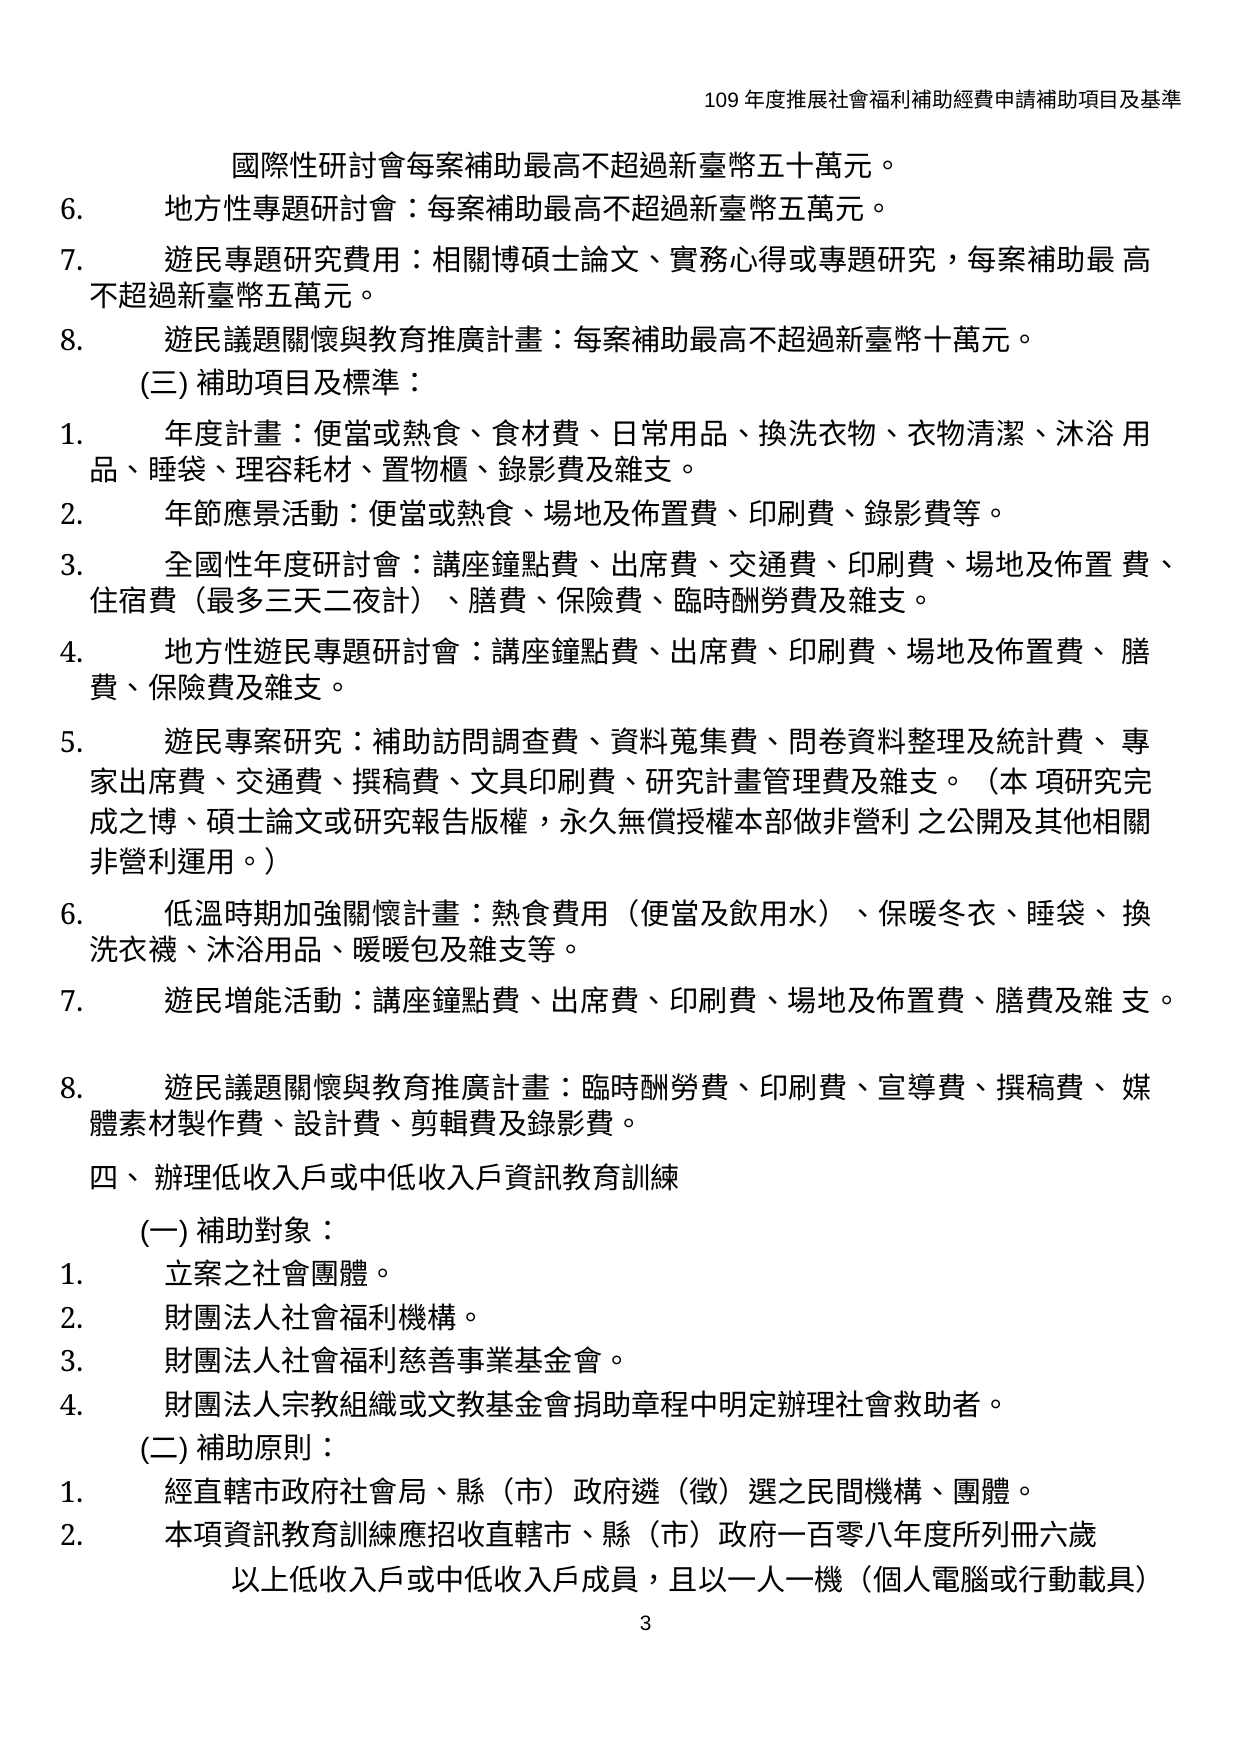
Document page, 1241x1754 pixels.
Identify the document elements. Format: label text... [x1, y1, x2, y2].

text (二) 補助原則： [139, 1430, 1182, 1466]
list 立案之社會團體。 [59, 1256, 1182, 1292]
list 遊民議題關懷與教育推廣計畫：臨時酬勞費、印刷費、宣導費、撰稿費、 媒體素材製作費、設計費、剪輯費及錄影費。 [59, 1069, 1153, 1142]
text (一) 補助對象： [139, 1213, 1182, 1248]
list 遊民專題研究費用：相關博碩士論文、實務心得或專題研究，每案補助最 高不超過新臺幣五萬元。 [59, 241, 1153, 314]
text 四、 辦理低收入戶或中低收入戶資訊教育訓練 [89, 1162, 1182, 1195]
list 全國性年度研討會：講座鐘點費、出席費、交通費、印刷費、場地及佈置 費、住宿費（最多三天二夜計）、膳費、保險費、臨時酬勞費及雜支。 [59, 547, 1153, 619]
list 財團法人宗教組織或文教基金會捐助章程中明定辦理社會救助者。 [59, 1387, 1182, 1422]
list 財團法人社會福利慈善事業基金會。 [59, 1343, 1182, 1379]
text 以上低收入戶或中低收入戶成員，且以一人一機（個人電腦或行動載具） [231, 1563, 1182, 1597]
list 年節應景活動：便當或熱食、場地及佈置費、印刷費、錄影費等。 [59, 496, 1182, 532]
text (三) 補助項目及標準： [139, 366, 1182, 401]
list 經直轄市政府社會局、縣（市）政府遴（徵）選之民間機構、團體。 [59, 1474, 1182, 1509]
list 地方性遊民專題研討會：講座鐘點費、出席費、印刷費、場地及佈置費、 膳費、保險費及雜支。 [59, 634, 1153, 706]
list 遊民議題關懷與教育推廣計畫：每案補助最高不超過新臺幣十萬元。 [59, 322, 1182, 357]
list 年度計畫：便當或熱食、食材費、日常用品、換洗衣物、衣物清潔、沐浴 用品、睡袋、理容耗材、置物櫃、錄影費及雜支。 [59, 416, 1153, 488]
list 低溫時期加強關懷計畫：熱食費用（便當及飲用水）、保暖冬衣、睡袋、 換洗衣襪、沐浴用品、暖暖包及雜支等。 [59, 895, 1153, 967]
list 遊民專案研究：補助訪問調查費、資料蒐集費、問卷資料整理及統計費、 專家出席費、交通費、撰稿費、文具印刷費、研究計畫管理費及雜支。（本 項研究完成之博、碩士論文或研究報告版權，永久無償授權本部做非營利 之公開及其他相關非營利運用。） [59, 721, 1153, 880]
list 財團法人社會福利機構。 [59, 1300, 1182, 1335]
list 本項資訊教育訓練應招收直轄市、縣（市）政府一百零八年度所列冊六歲 [59, 1518, 1182, 1553]
list 地方性專題研討會：每案補助最高不超過新臺幣五萬元。 [59, 191, 1182, 227]
text 國際性研討會每案補助最高不超過新臺幣五十萬元。 [231, 150, 1182, 183]
text 3 [639, 1611, 1182, 1635]
list 遊民増能活動：講座鐘點費、出席費、印刷費、場地及佈置費、膳費及雜 支。 [59, 982, 1153, 1055]
text 109 年度推展社會福利補助經費申請補助項目及基準 [89, 88, 1182, 112]
